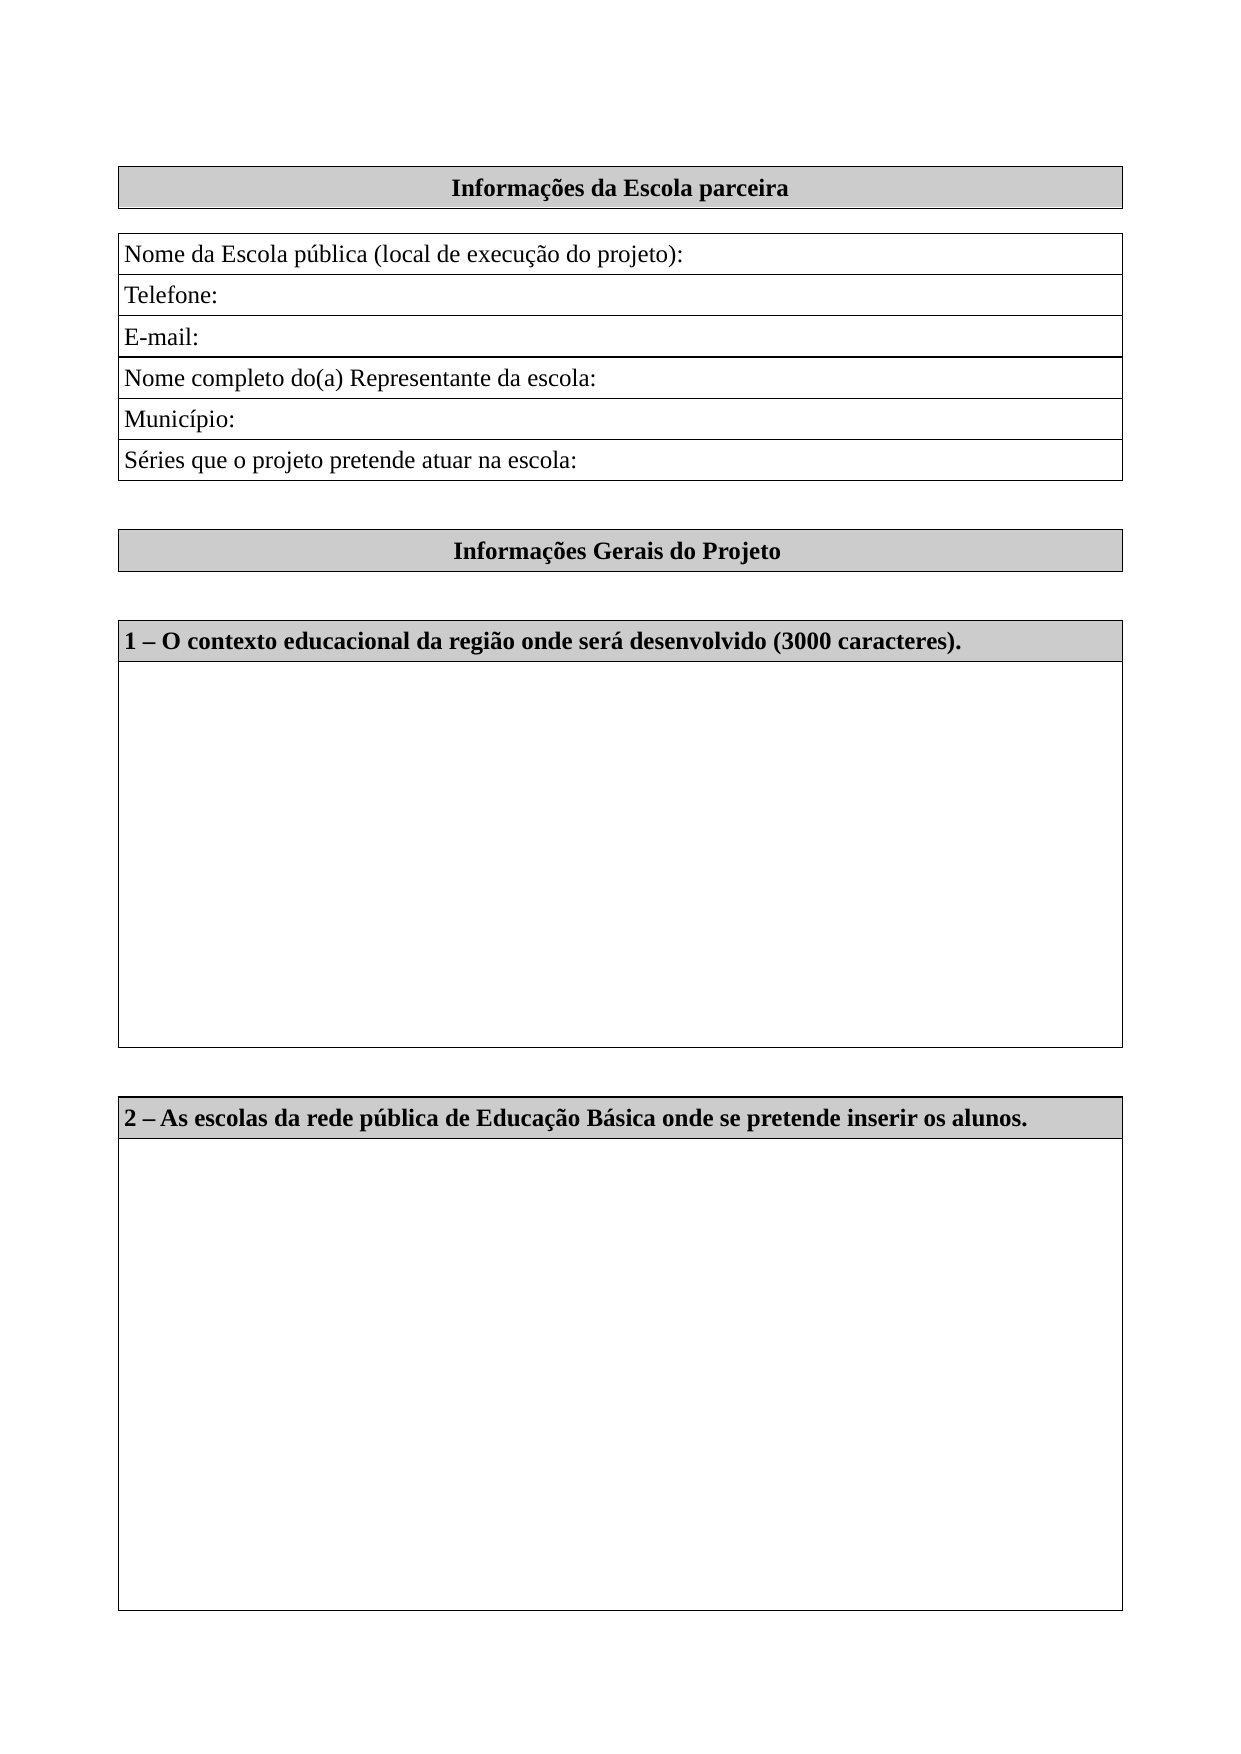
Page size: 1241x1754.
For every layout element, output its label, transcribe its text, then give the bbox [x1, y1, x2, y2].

table_header Informações Gerais do Projeto [119, 530, 1122, 571]
table_header 2 – As escolas da rede pública de Educação Básica onde se pretende inserir os alunos. [119, 1098, 1122, 1138]
table_cell Nome completo do(a) Representante da escola: [119, 358, 1122, 398]
table_cell [119, 1139, 1122, 1610]
table_header 1 – O contexto educacional da região onde será desenvolvido (3000 caracteres). [119, 621, 1122, 661]
table_cell Município: [119, 399, 1122, 439]
table_cell [119, 662, 1122, 1047]
table_cell Séries que o projeto pretende atuar na escola: [119, 440, 1122, 480]
table_header Informações da Escola parceira [119, 167, 1122, 207]
table_header Nome da Escola pública (local de execução do projeto): [119, 234, 1122, 274]
table_cell E-mail: [119, 316, 1122, 356]
table_cell Telefone: [119, 275, 1122, 315]
